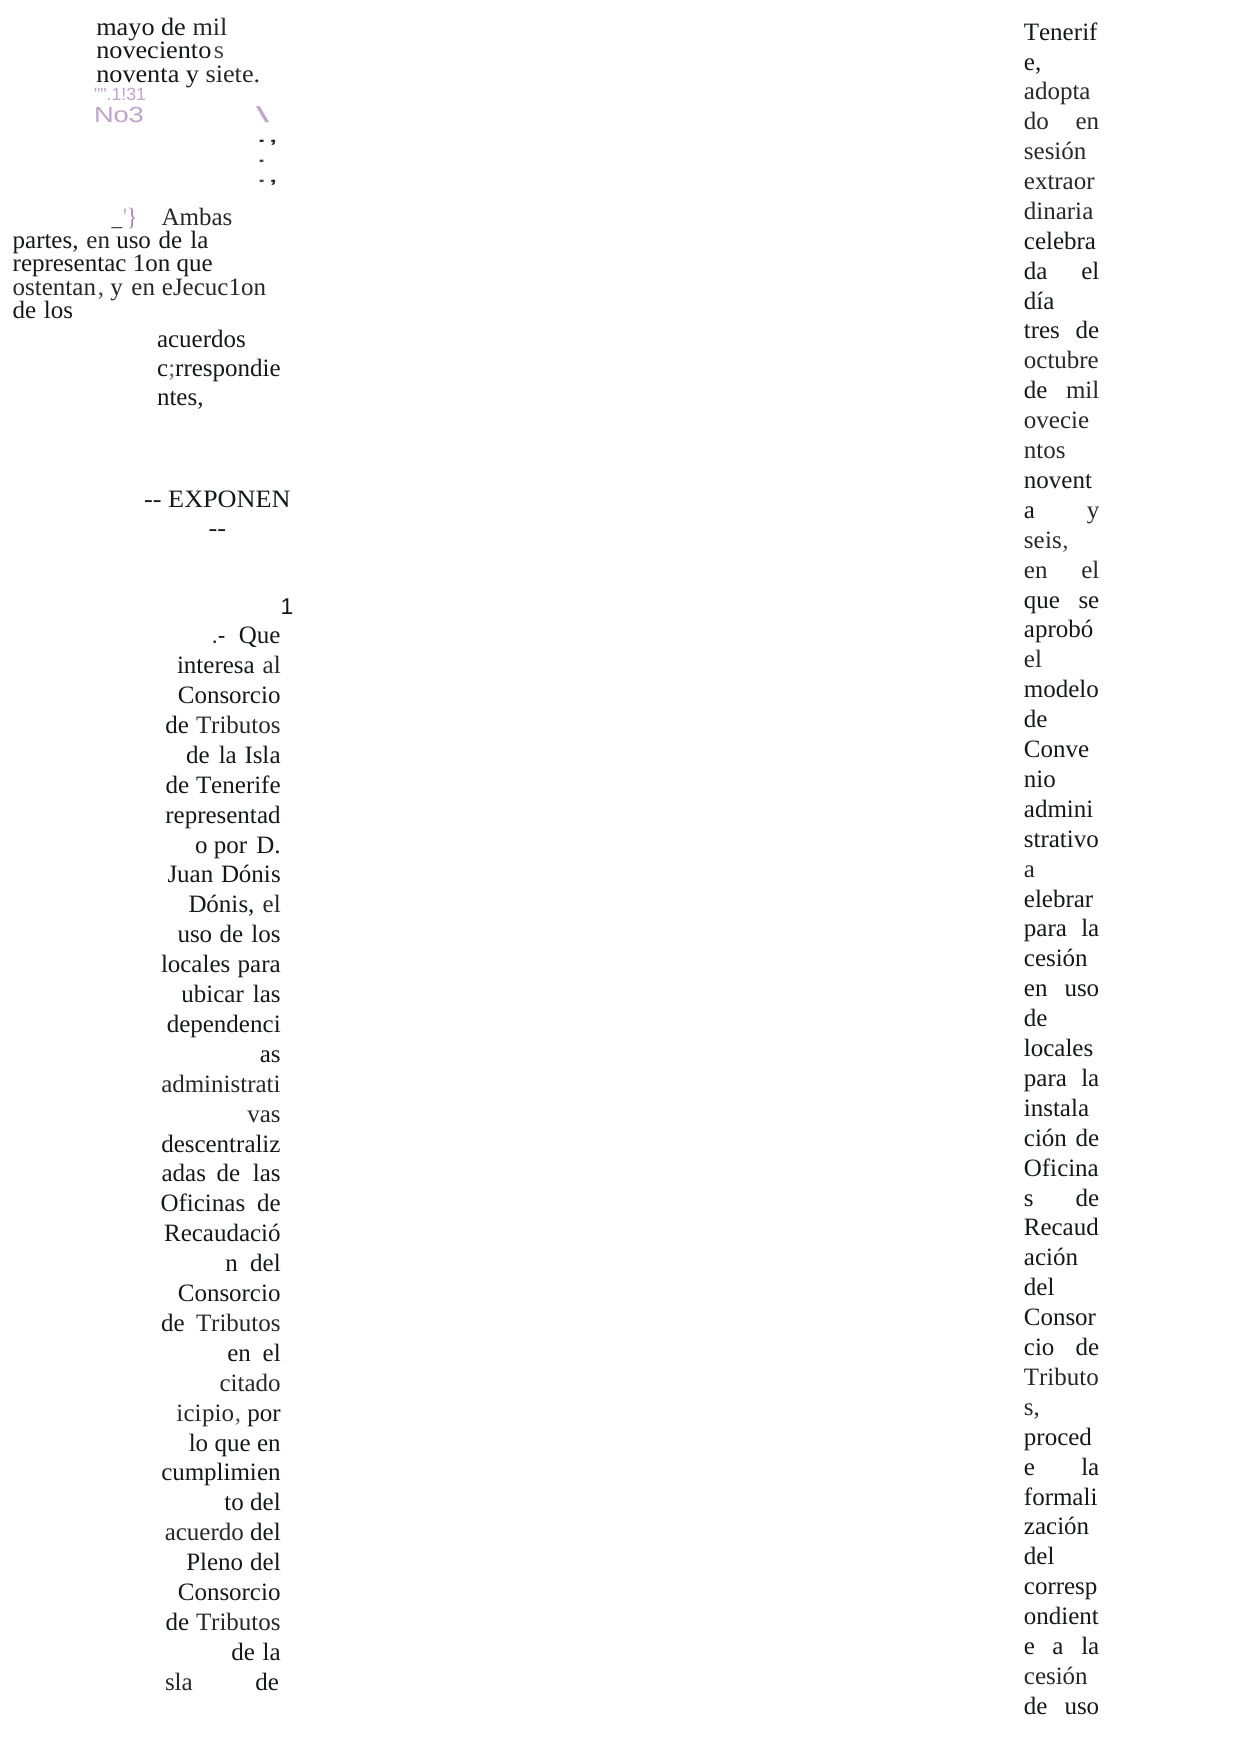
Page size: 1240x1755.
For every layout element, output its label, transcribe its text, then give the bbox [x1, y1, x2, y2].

text sla de Tenerife, adoptado en sesión extraordinaria celebrada el día tres de octubre de mil ovecientos noventa y seis, en el que se aprobó el modelo de Convenio administrativo a elebrar para la cesión en uso de locales para la instalación de Oficinas de Recaudación del Consorcio de Tributos, procede la formalización del correspondiente a la cesión de uso de referencia. [1024, 17, 1099, 1719]
text No3 \ ., . ., [94, 107, 292, 186]
text mayo de mil novecientos noventa y siete. [96, 17, 292, 87]
text acuerdos c;rrespondientes, [157, 324, 292, 410]
text "".1!31 [94, 87, 292, 104]
text -- EXPONEN -- [142, 484, 292, 542]
subtitle _'} Ambas partes, en uso de la representac 1on que ostentan, y en eJecuc1on de los [12, 207, 292, 323]
text 1.- Que interesa al Consorcio de Tributos de la Isla de Tenerife representado por D. Juan Dónis Dónis, el uso de los locales para ubicar las dependencias administrativas descentralizadas de las Oficinas de Recaudación del Consorcio de Tributos en el citado icipio, por lo que en cumplimiento del acuerdo del Pleno del Consorcio de Tributos de la [156, 593, 280, 1666]
